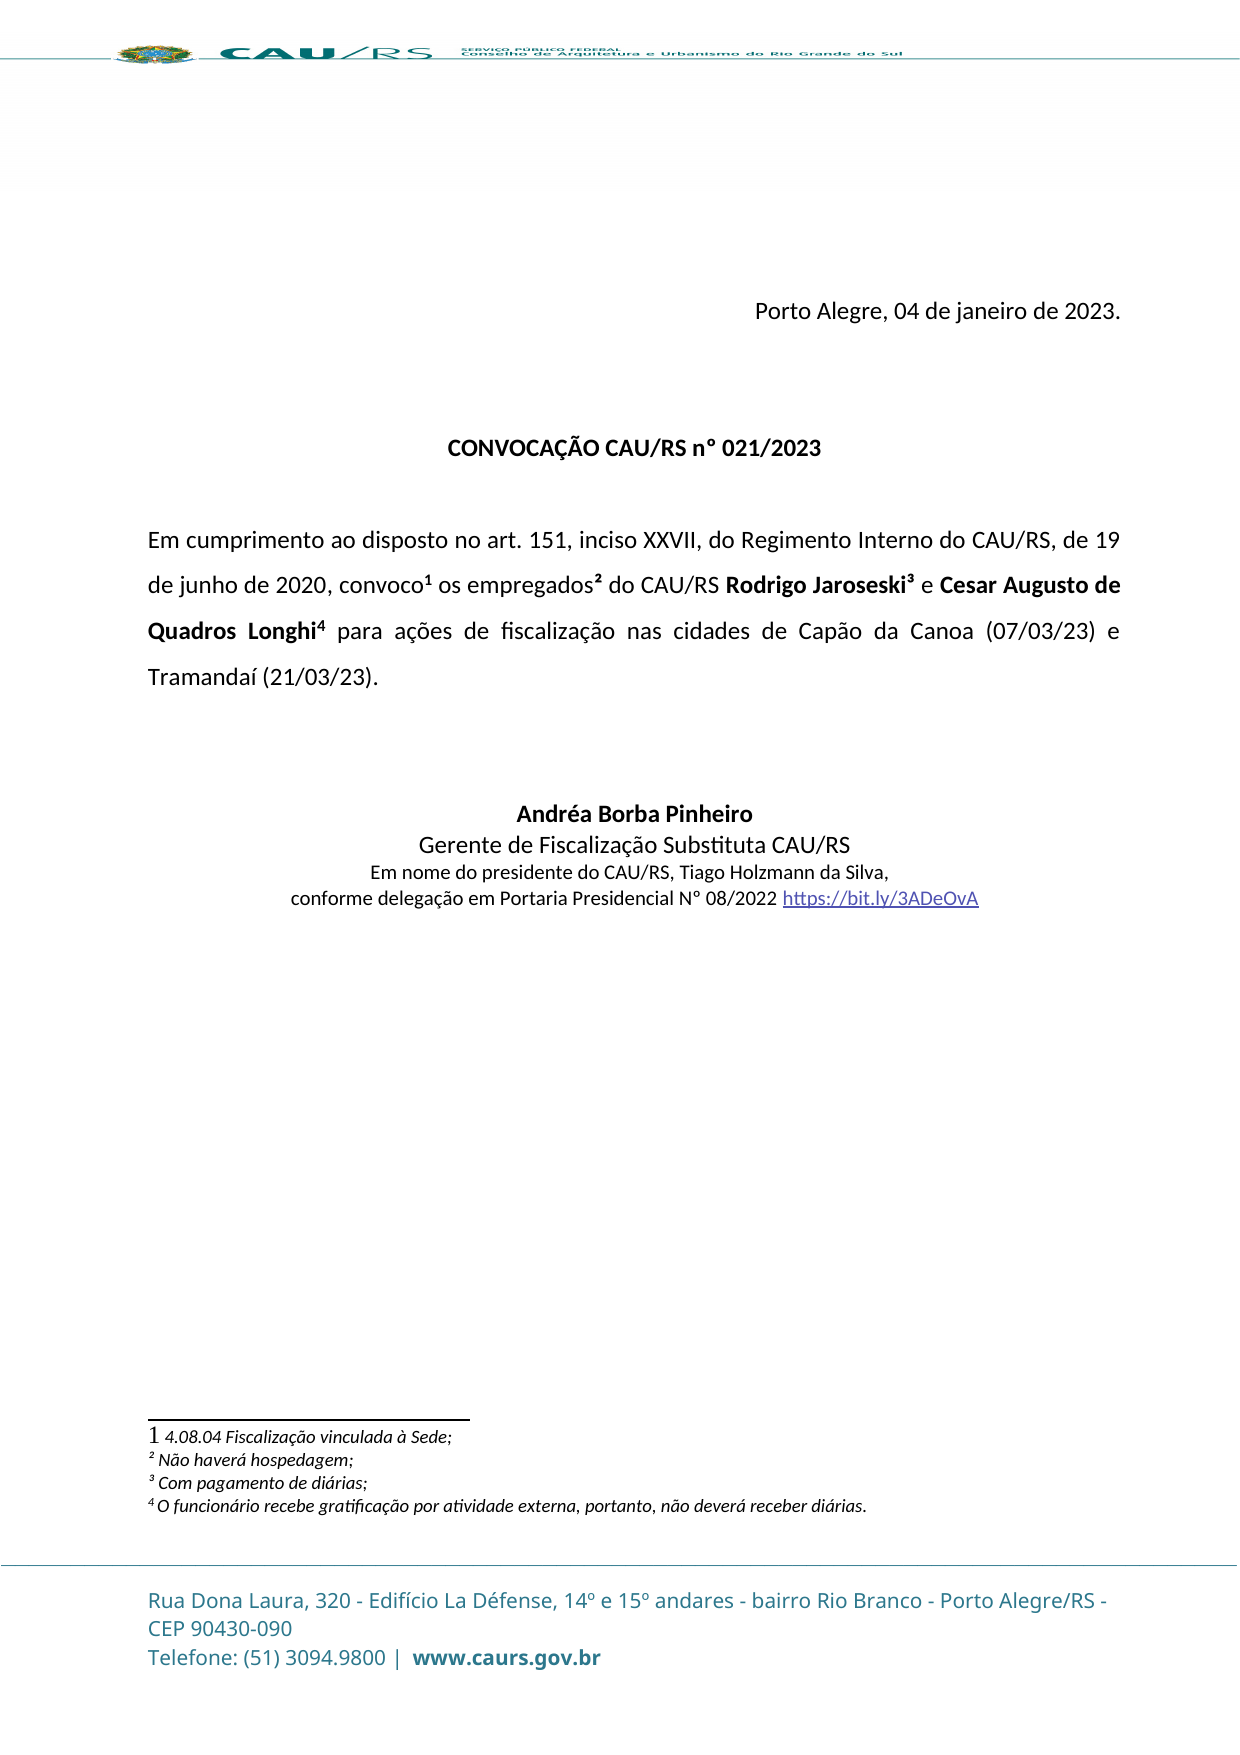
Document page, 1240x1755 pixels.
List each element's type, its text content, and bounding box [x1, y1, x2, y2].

text Em cumprimento ao disposto no art. 151, inciso XXVII, do Regimento Interno do CAU/RS, de 19 de junho de 2020, convoco os empregados² do CAU/RS Rodrigo Jaroseski³ e Cesar Augusto de Quadros Longhi4 para ações de fiscalização nas cidades de Capão da Canoa (07/03/23) e Tramandaí (21/03/23). [148, 524, 1121, 692]
text ² Não haverá hospedagem; [148, 1449, 1121, 1472]
text Andréa Borba Pinheiro [148, 798, 1121, 829]
text conforme delegação em Portaria Presidencial Nº 08/2022 https://bit.ly/3ADeOvA [148, 885, 1121, 910]
text Porto Alegre, 04 de janeiro de 2023. [148, 295, 1121, 326]
text ³ Com pagamento de diárias; [148, 1472, 1121, 1494]
text Gerente de Fiscalização Substituta CAU/RS [148, 829, 1121, 859]
text CONVOCAÇÃO CAU/RS nº 021/2023 [148, 432, 1121, 463]
text 4.08.04 Fiscalização vinculada à Sede; [148, 1420, 1121, 1449]
text Em nome do presidente do CAU/RS, Tiago Holzmann da Silva, [148, 859, 1121, 885]
text 4 O funcionário recebe gratificação por atividade externa, portanto, não deverá receber diárias. [148, 1494, 1121, 1517]
